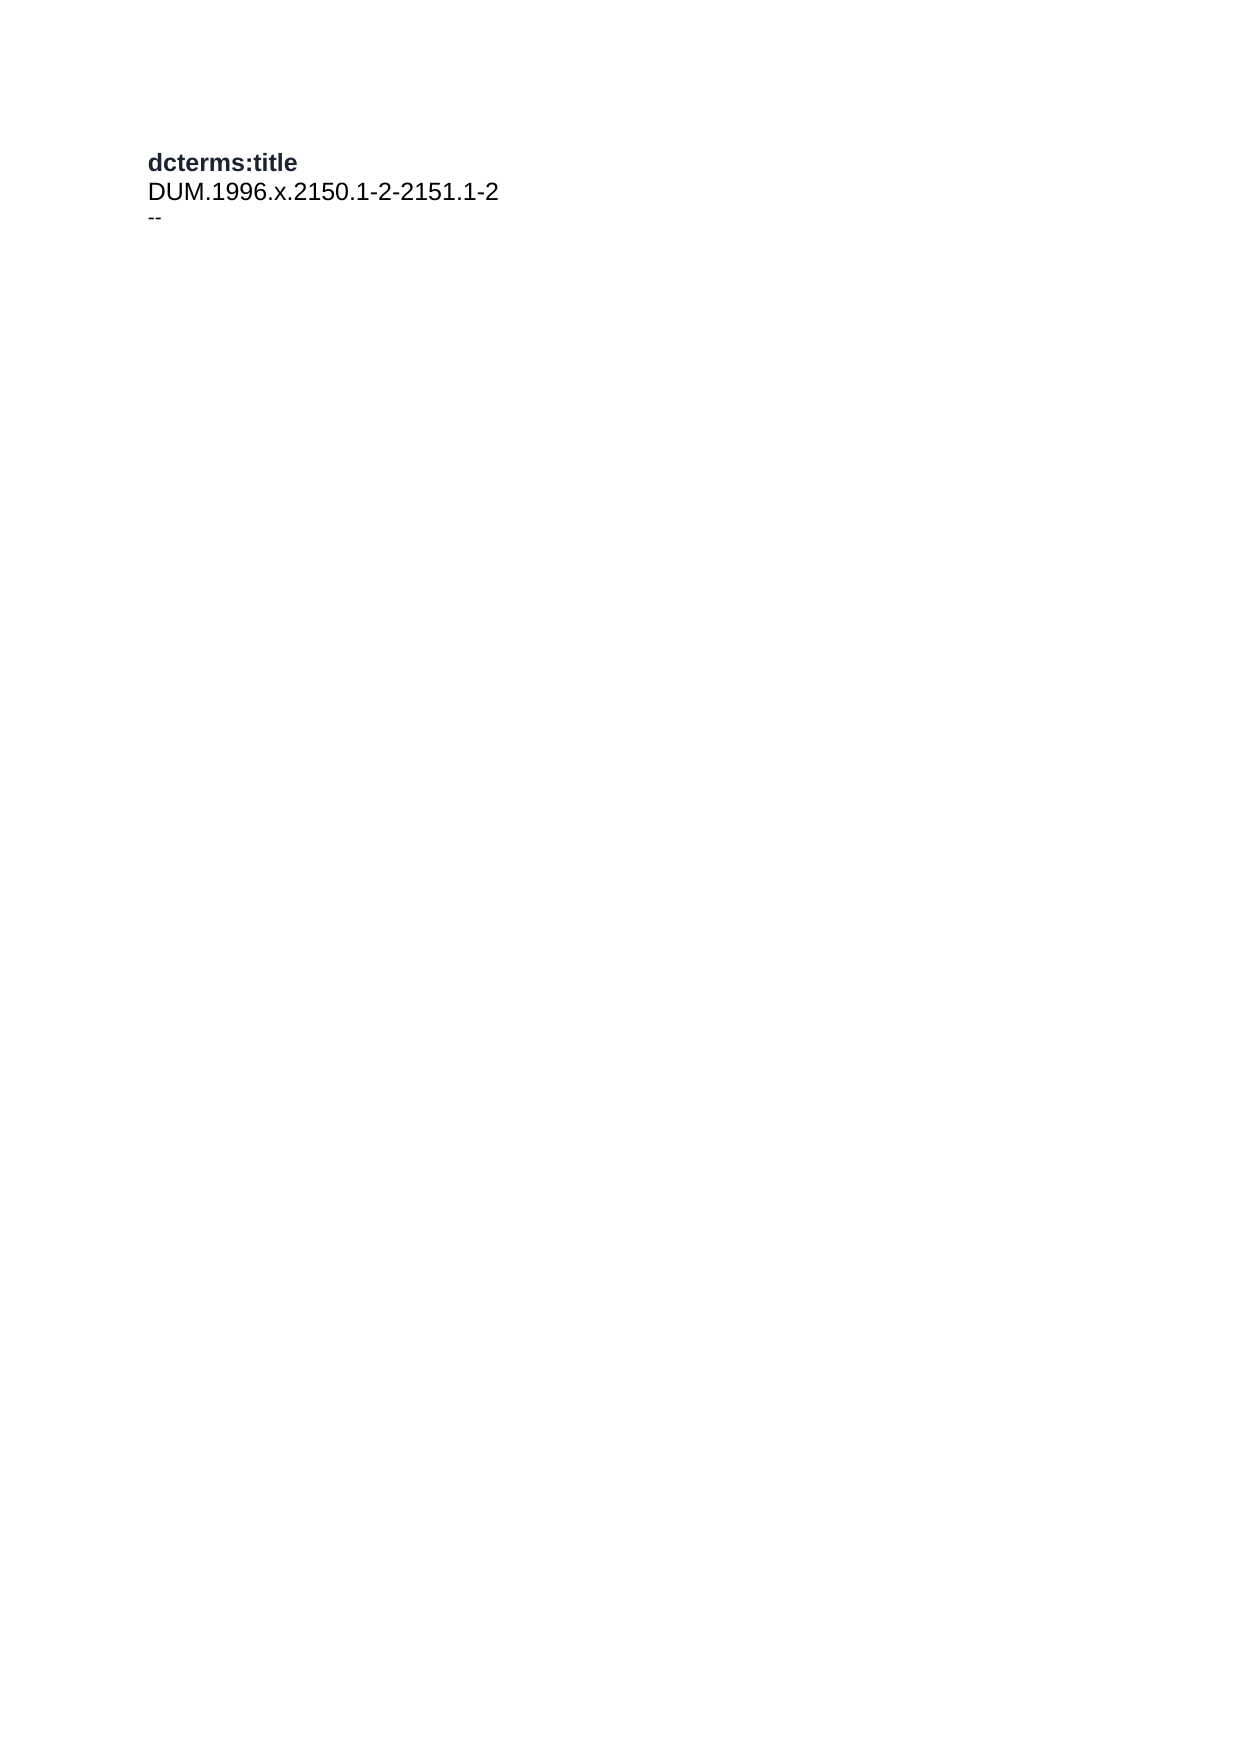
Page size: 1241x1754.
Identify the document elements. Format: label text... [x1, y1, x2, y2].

text -- [148, 205, 1092, 229]
text dcterms:title [148, 148, 1092, 176]
text DUM.1996.x.2150.1-2-2151.1-2 [148, 176, 1092, 205]
